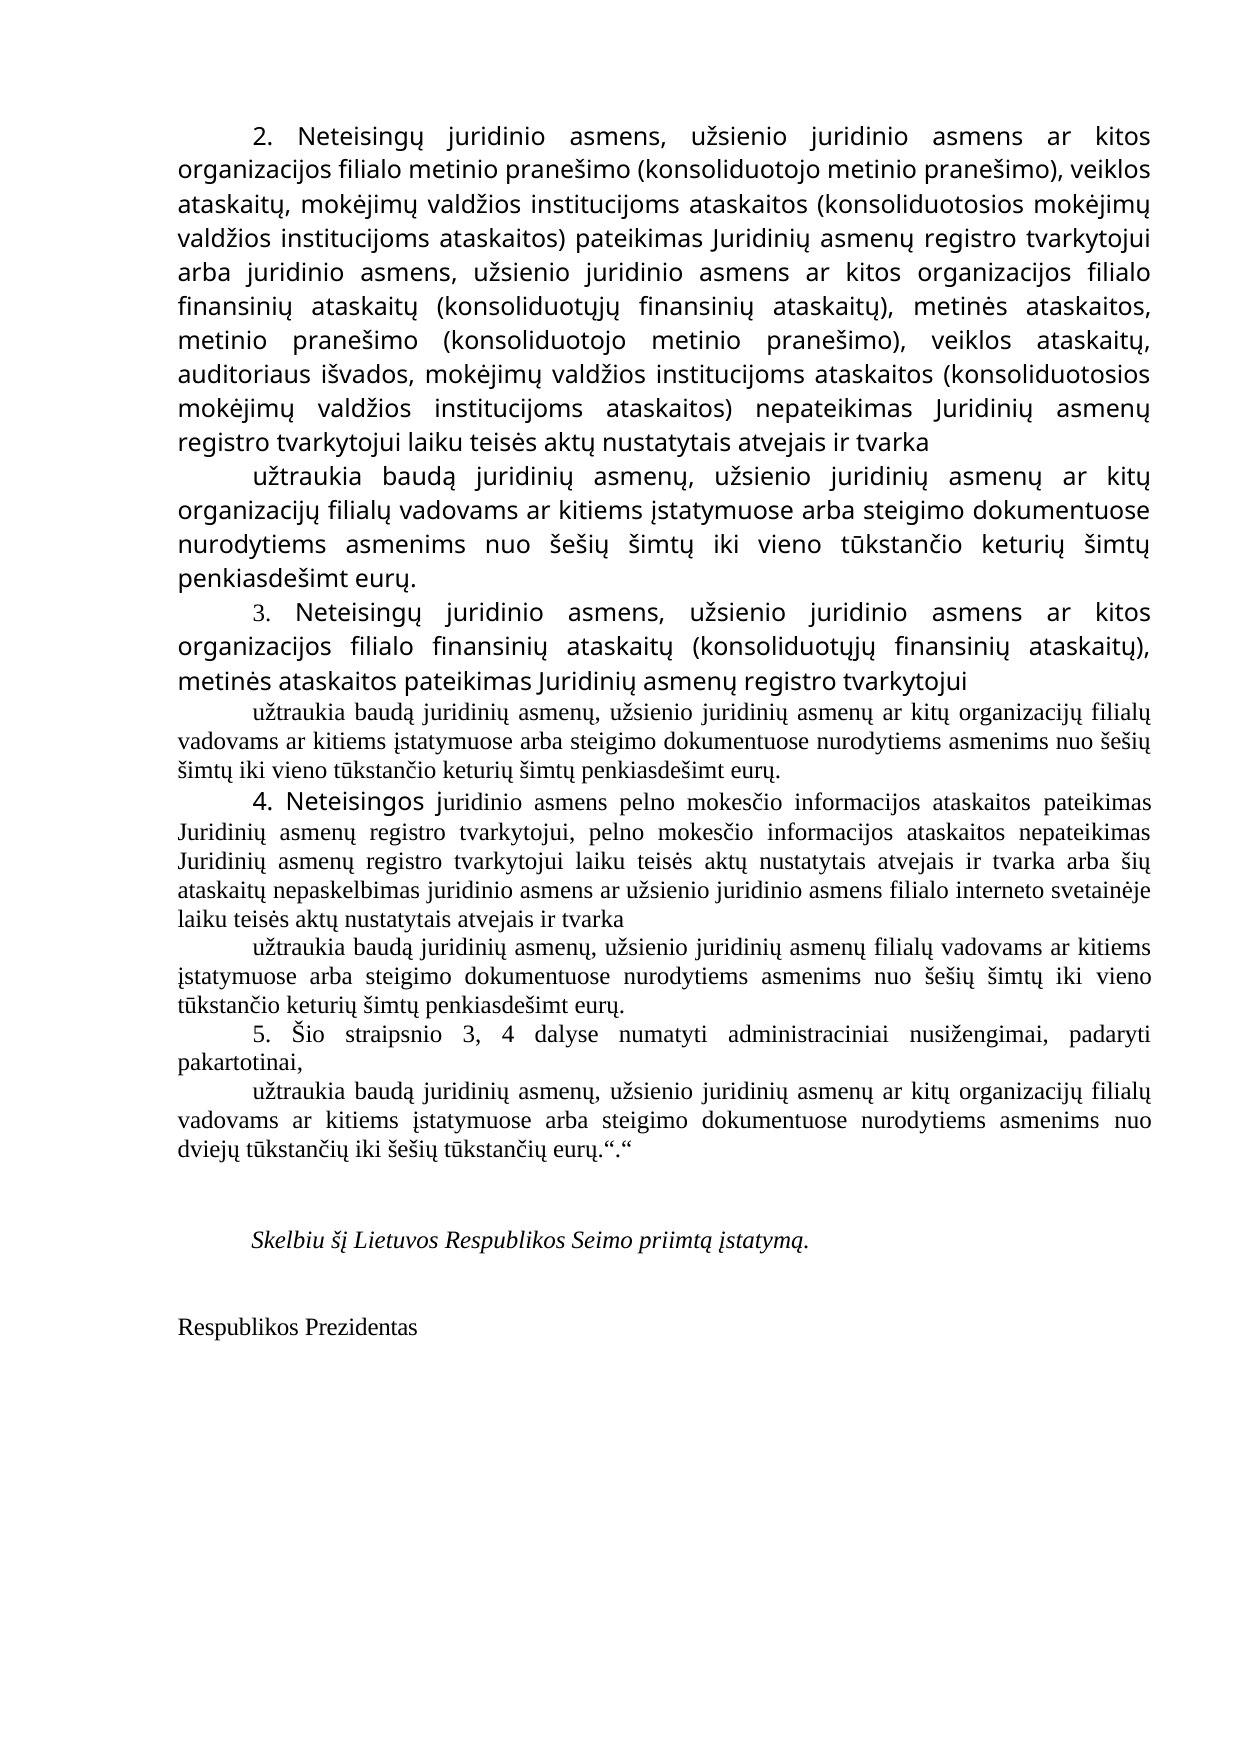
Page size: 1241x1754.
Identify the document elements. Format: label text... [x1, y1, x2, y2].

text užtraukia baudą juridinių asmenų, užsienio juridinių asmenų ar kitų organizacijų filialų vadovams ar kitiems įstatymuose arba steigimo dokumentuose nurodytiems asmenims nuo šešių šimtų iki vieno tūkstančio keturių šimtų penkiasdešimt eurų. [177, 459, 1152, 595]
text 4. Neteisingos juridinio asmens pelno mokesčio informacijos ataskaitos pateikimas Juridinių asmenų registro tvarkytojui, pelno mokesčio informacijos ataskaitos nepateikimas Juridinių asmenų registro tvarkytojui laiku teisės aktų nustatytais atvejais ir tvarka arba šių ataskaitų nepaskelbimas juridinio asmens ar užsienio juridinio asmens filialo interneto svetainėje laiku teisės aktų nustatytais atvejais ir tvarka [177, 783, 1152, 932]
text užtraukia baudą juridinių asmenų, užsienio juridinių asmenų ar kitų organizacijų filialų vadovams ar kitiems įstatymuose arba steigimo dokumentuose nurodytiems asmenims nuo dviejų tūkstančių iki šešių tūkstančių eurų.“.“ [177, 1076, 1152, 1162]
text Skelbiu šį Lietuvos Respublikos Seimo priimtą įstatymą. [177, 1225, 1079, 1254]
text užtraukia baudą juridinių asmenų, užsienio juridinių asmenų filialų vadovams ar kitiems įstatymuose arba steigimo dokumentuose nurodytiems asmenims nuo šešių šimtų iki vieno tūkstančio keturių šimtų penkiasdešimt eurų. [177, 932, 1152, 1019]
text Respublikos Prezidentas [177, 1312, 1152, 1340]
text užtraukia baudą juridinių asmenų, užsienio juridinių asmenų ar kitų organizacijų filialų vadovams ar kitiems įstatymuose arba steigimo dokumentuose nurodytiems asmenims nuo šešių šimtų iki vieno tūkstančio keturių šimtų penkiasdešimt eurų. [177, 697, 1152, 783]
text 5. Šio straipsnio 3, 4 dalyse numatyti administraciniai nusižengimai, padaryti pakartotinai, [177, 1019, 1152, 1076]
text 3. Neteisingų juridinio asmens, užsienio juridinio asmens ar kitos organizacijos filialo finansinių ataskaitų (konsoliduotųjų finansinių ataskaitų), metinės ataskaitos pateikimas Juridinių asmenų registro tvarkytojui [177, 595, 1152, 697]
text 2. Neteisingų juridinio asmens, užsienio juridinio asmens ar kitos organizacijos filialo metinio pranešimo (konsoliduotojo metinio pranešimo), veiklos ataskaitų, mokėjimų valdžios institucijoms ataskaitos (konsoliduotosios mokėjimų valdžios institucijoms ataskaitos) pateikimas Juridinių asmenų registro tvarkytojui arba juridinio asmens, užsienio juridinio asmens ar kitos organizacijos filialo finansinių ataskaitų (konsoliduotųjų finansinių ataskaitų), metinės ataskaitos, metinio pranešimo (konsoliduotojo metinio pranešimo), veiklos ataskaitų, auditoriaus išvados, mokėjimų valdžios institucijoms ataskaitos (konsoliduotosios mokėjimų valdžios institucijoms ataskaitos) nepateikimas Juridinių asmenų registro tvarkytojui laiku teisės aktų nustatytais atvejais ir tvarka [177, 118, 1152, 459]
